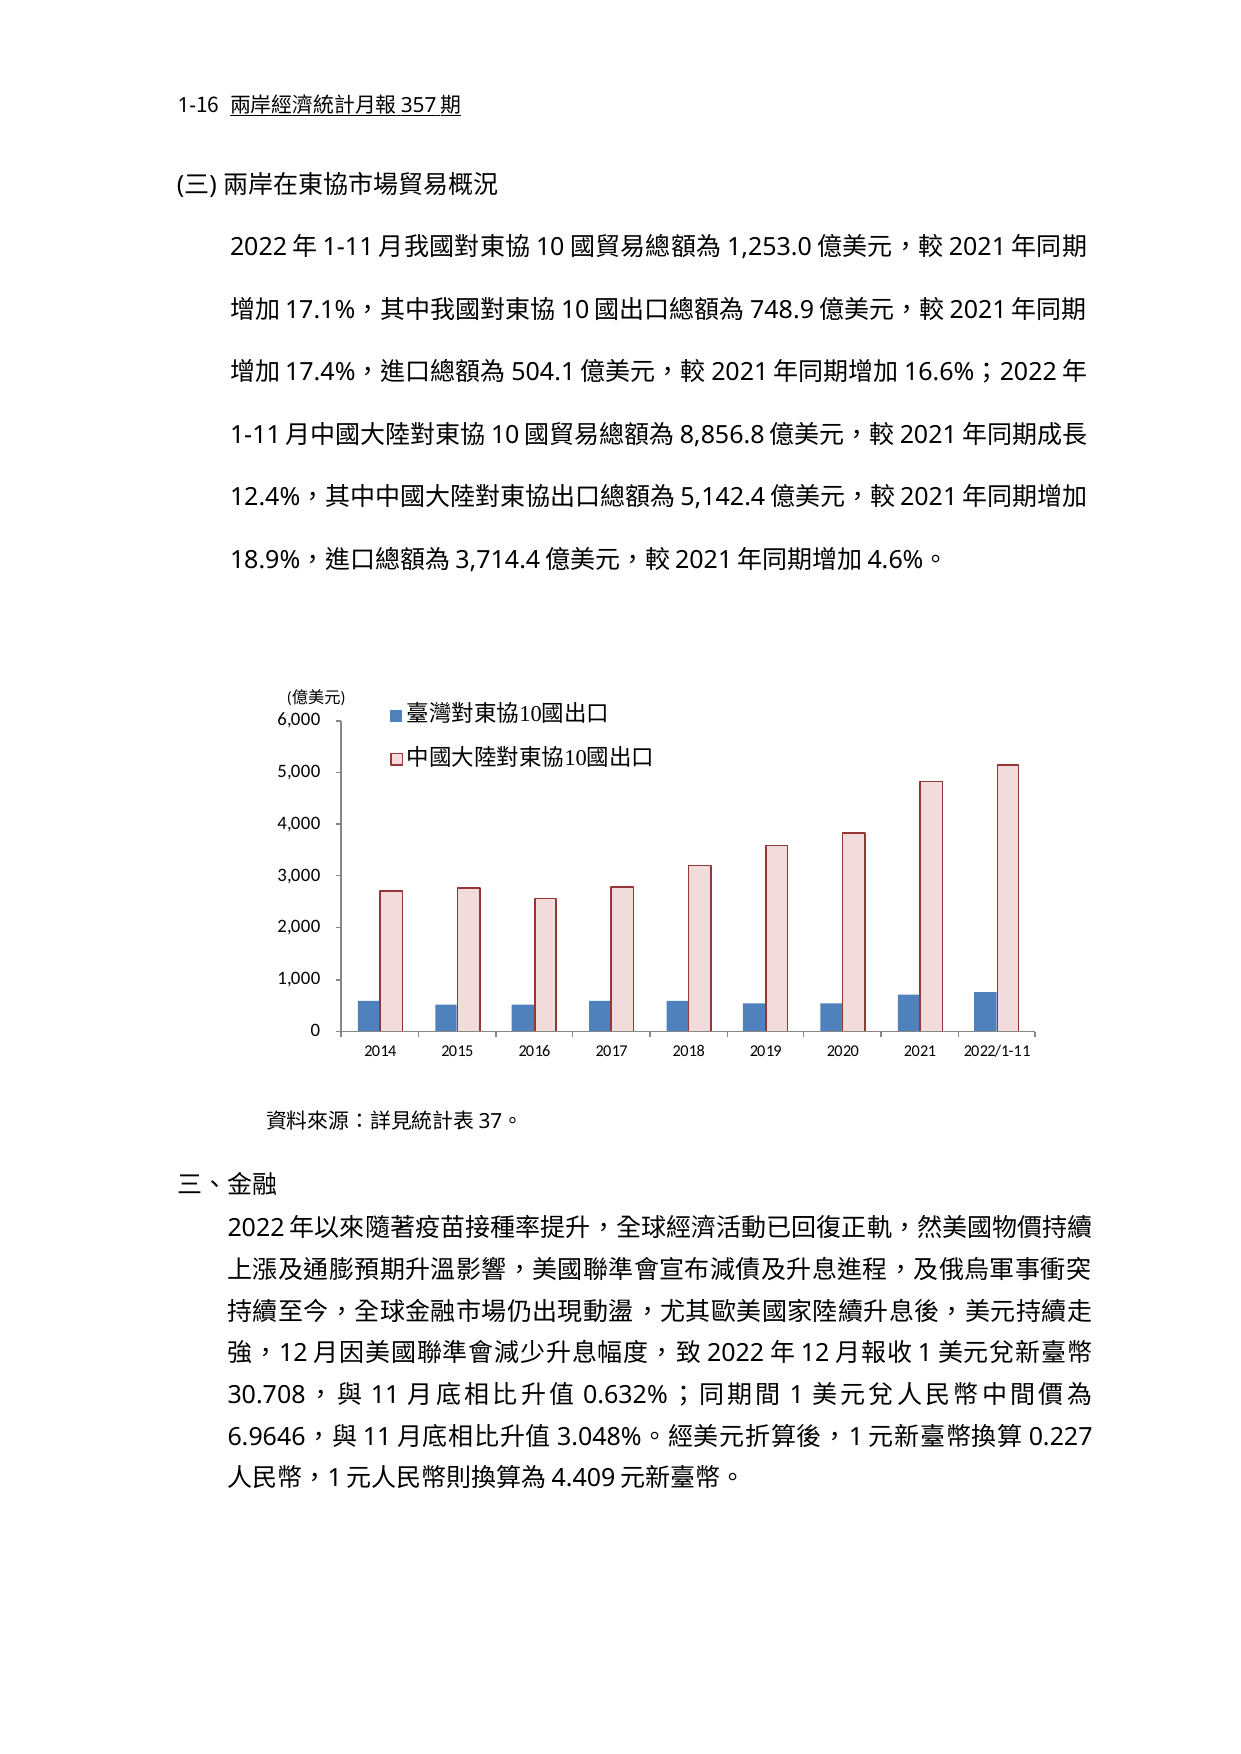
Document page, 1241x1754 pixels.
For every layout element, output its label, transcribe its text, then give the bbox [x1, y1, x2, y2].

text 資料來源：詳見統計表37。 [177, 1078, 1087, 1141]
text 三、金融 [177, 1141, 1087, 1203]
text 2022年以來隨著疫苗接種率提升，全球經濟活動已回復正軌，然美國物價持續上漲及通膨預期升溫影響，美國聯準會宣布減債及升息進程，及俄烏軍事衝突持續至今，全球金融市場仍出現動盪，尤其歐美國家陸續升息後，美元持續走強，12月因美國聯準會減少升息幅度，致2022年12月報收1美元兌新臺幣30.708，與11月底相比升值0.632%；同期間1美元兌人民幣中間價為6.9646，與11月底相比升值3.048%。經美元折算後，1元新臺幣換算0.227人民幣，1元人民幣則換算為4.409元新臺幣。 [227, 1327, 1093, 1495]
text 2022年以來隨著疫苗接種率提升，全球經濟活動已回復正軌，然美國物價持續上漲及通膨預期升溫影響，美國聯準會宣布減債及升息進程，及俄烏軍事衝突持續至今，全球金融市場仍出現動盪，尤其歐美國家陸續升息後，美元持續走強，12月因美國聯準會減少升息幅度，致2022年12月報收1美元兌新臺幣30.708，與11月底相比升值0.632%；同期間1美元兌人民幣中間價為6.9646，與11月底相比升值3.048%。經美元折算後，1元新臺幣換算0.227人民幣，1元人民幣則換算為4.409元新臺幣。 [227, 1203, 1093, 1249]
text (三) 兩岸在東協市場貿易概況 [177, 141, 1087, 203]
text 2022年1-11月我國對東協10國貿易總額為1,253.0億美元，較2021年同期增加17.1%，其中我國對東協10國出口總額為748.9億美元，較2021年同期增加17.4%，進口總額為504.1億美元，較2021年同期增加16.6%；2022年1-11月中國大陸對東協10國貿易總額為8,856.8億美元，較2021年同期成長12.4%，其中中國大陸對東協出口總額為5,142.4億美元，較2021年同期增加18.9%，進口總額為3,714.4億美元，較2021年同期增加4.6%。 [230, 203, 1087, 578]
